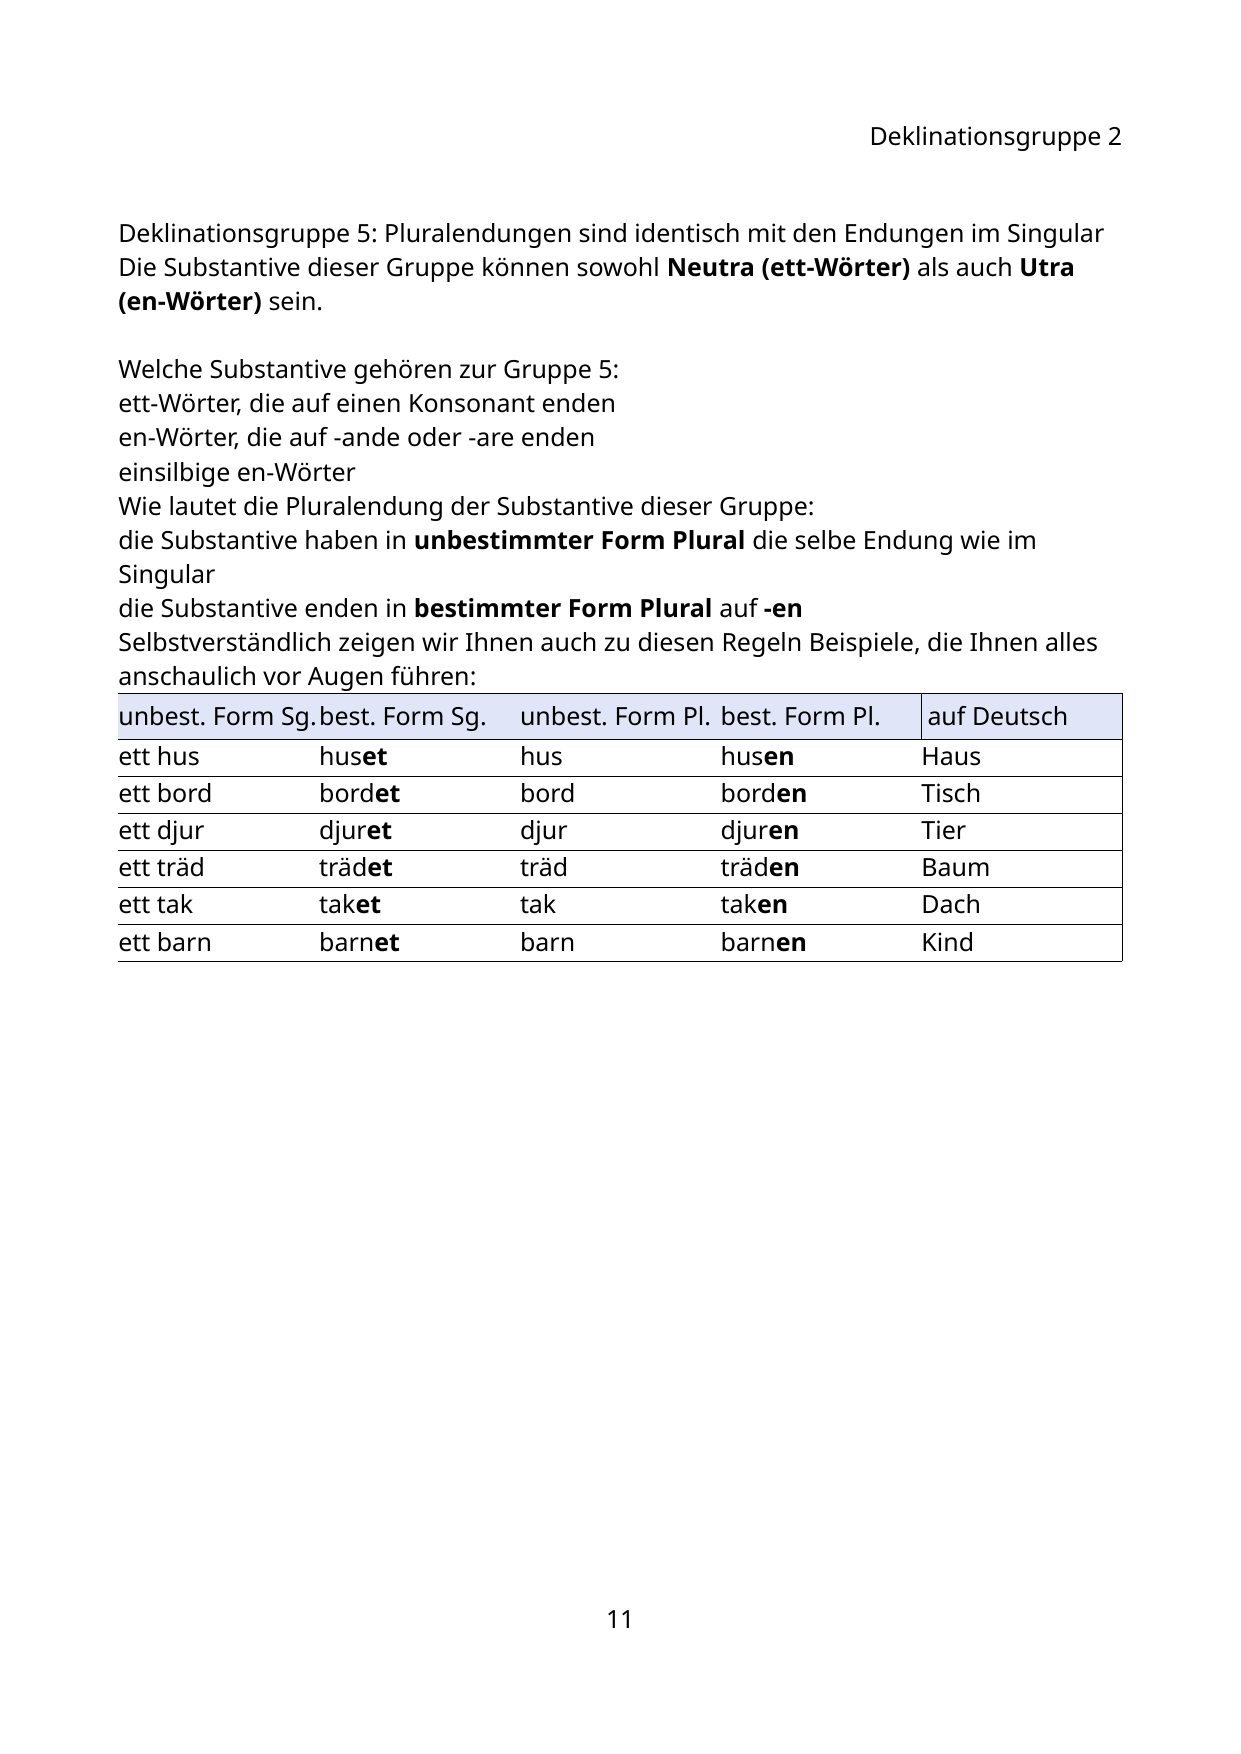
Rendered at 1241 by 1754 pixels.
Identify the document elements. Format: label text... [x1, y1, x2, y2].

table_cell Baum [921, 851, 1122, 887]
table_cell ett bord [118, 777, 319, 813]
text die Substantive haben in unbestimmter Form Plural die selbe Endung wie im Singular [118, 522, 1122, 590]
text Die Substantive dieser Gruppe können sowohl Neutra (ett-Wörter) als auch Utra (en-Wörter) sein. [118, 250, 1122, 318]
table_cell djur [520, 814, 720, 850]
table_cell ett hus [118, 740, 319, 776]
table_cell djuret [319, 814, 520, 850]
table_header best. Form Sg. [319, 694, 520, 739]
table_cell hus [520, 740, 720, 776]
table_cell tak [520, 888, 720, 924]
table_cell ett tak [118, 888, 319, 924]
table_cell trädet [319, 851, 520, 887]
table_cell husen [720, 740, 921, 776]
table_cell barn [520, 925, 720, 961]
text Welche Substantive gehören zur Gruppe 5: [118, 352, 1122, 386]
table_cell Tier [921, 814, 1122, 850]
text einsilbige en-Wörter [118, 454, 1122, 488]
table_header best. Form Pl. [720, 694, 921, 739]
table_cell djuren [720, 814, 921, 850]
table_cell barnet [319, 925, 520, 961]
table_header unbest. Form Sg. [118, 694, 319, 739]
table_cell borden [720, 777, 921, 813]
table_header unbest. Form Pl. [520, 694, 720, 739]
table_cell taken [720, 888, 921, 924]
text en-Wörter, die auf -ande oder -are enden [118, 420, 1122, 454]
table_cell ett djur [118, 814, 319, 850]
table_cell Tisch [921, 777, 1122, 813]
text die Substantive enden in bestimmter Form Plural auf -en [118, 590, 1122, 624]
text Deklinationsgruppe 5: Pluralendungen sind identisch mit den Endungen im Singular [118, 216, 1122, 250]
table_cell bord [520, 777, 720, 813]
table_cell Dach [921, 888, 1122, 924]
table_cell träden [720, 851, 921, 887]
text Selbstverständlich zeigen wir Ihnen auch zu diesen Regeln Beispiele, die Ihnen alles anschaulich vor Augen führen: [118, 624, 1122, 693]
table_cell taket [319, 888, 520, 924]
table_cell bordet [319, 777, 520, 813]
table_header auf Deutsch [922, 694, 1122, 739]
table_cell ett barn [118, 925, 319, 961]
text Wie lautet die Pluralendung der Substantive dieser Gruppe: [118, 488, 1122, 522]
table_cell huset [319, 740, 520, 776]
text ett-Wörter, die auf einen Konsonant enden [118, 386, 1122, 420]
table_cell träd [520, 851, 720, 887]
table_cell ett träd [118, 851, 319, 887]
table_cell Haus [921, 740, 1122, 776]
table_cell Kind [921, 925, 1122, 961]
table_cell barnen [720, 925, 921, 961]
